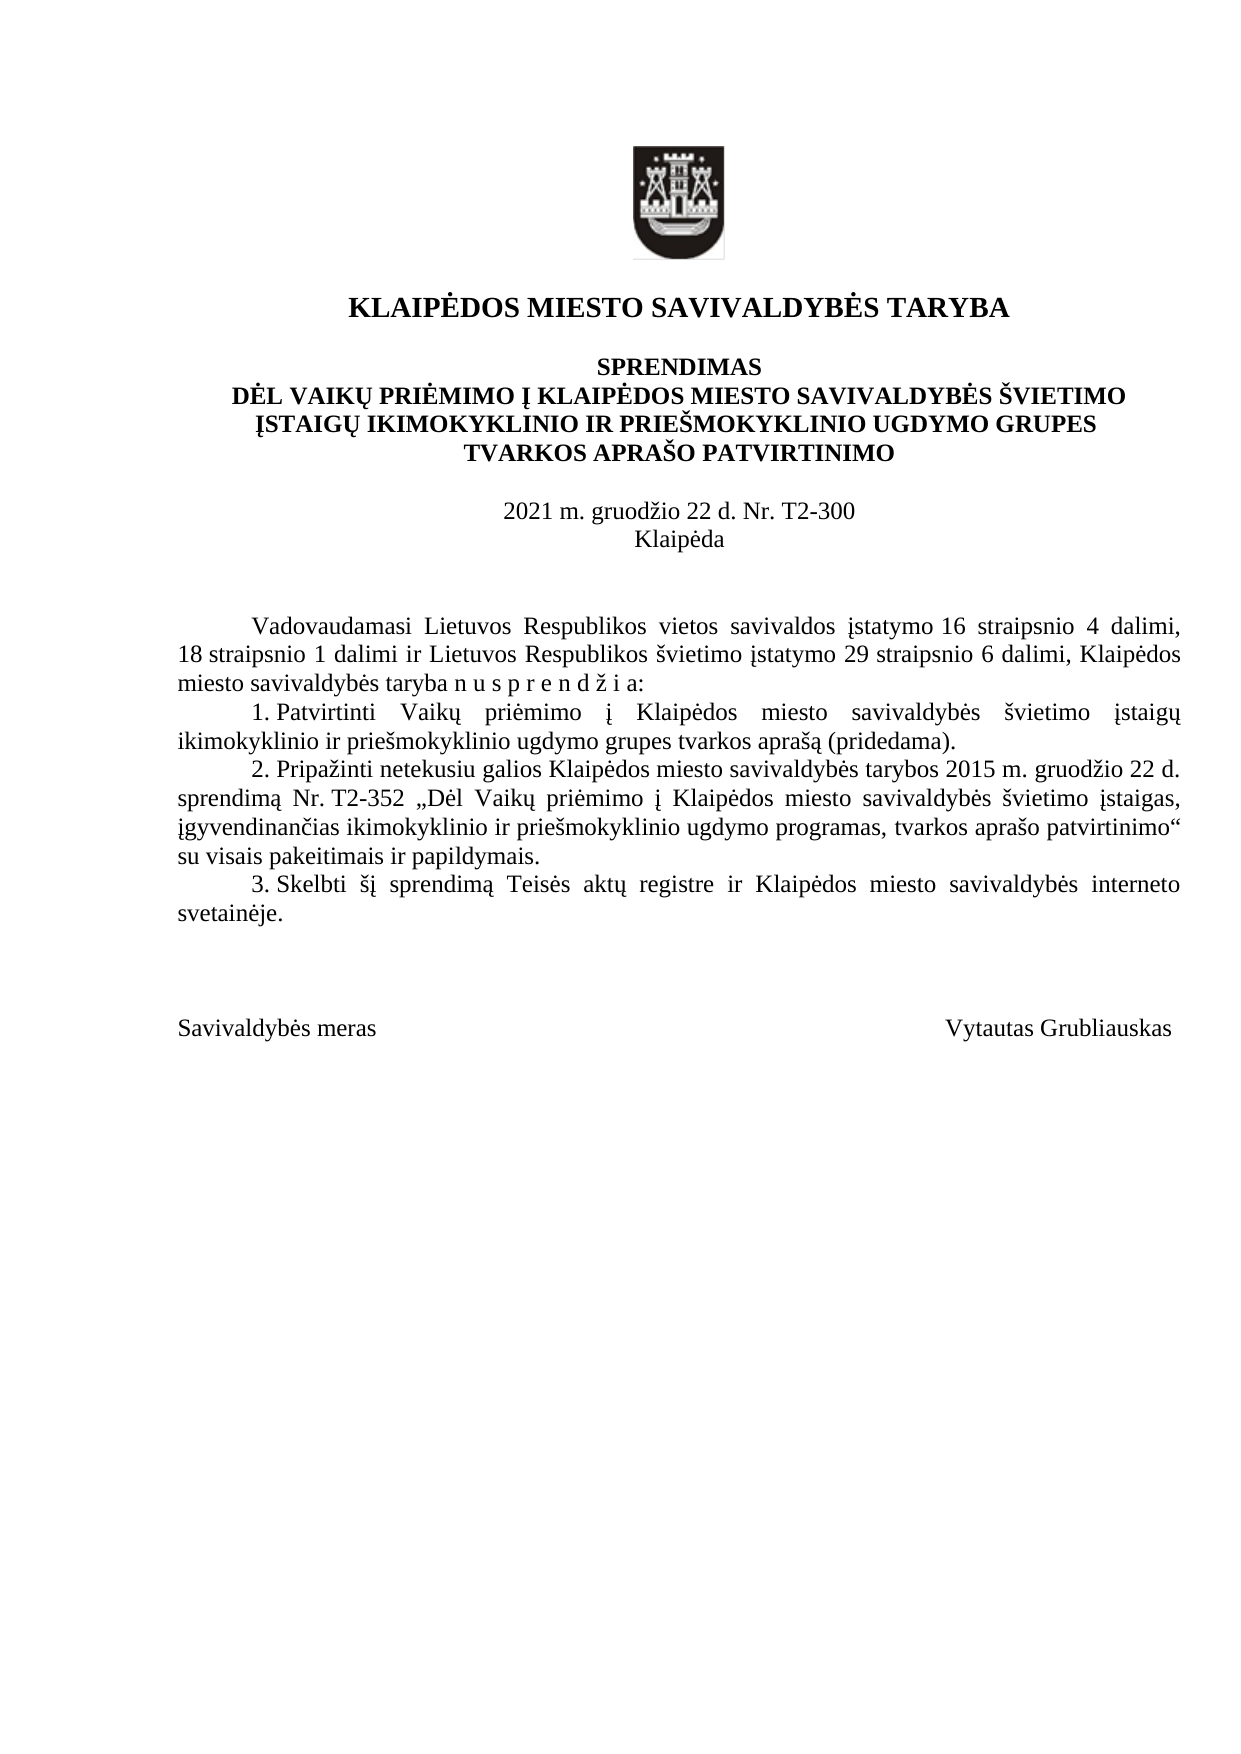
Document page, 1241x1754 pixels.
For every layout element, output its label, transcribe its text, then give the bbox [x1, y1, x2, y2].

text 3. Skelbti šį sprendimą Teisės aktų registre ir Klaipėdos miesto savivaldybės interneto svetainėje. [177, 869, 1181, 927]
text KLAIPĖDOS MIESTO SAVIVALDYBĖS TARYBA [177, 290, 1181, 323]
text Vadovaudamasi Lietuvos Respublikos vietos savivaldos įstatymo 16 straipsnio 4 dalimi, 18 straipsnio 1 dalimi ir Lietuvos Respublikos švietimo įstatymo 29 straipsnio 6 dalimi, Klaipėdos miesto savivaldybės taryba nusprendžia: [177, 611, 1181, 697]
text 1. Patvirtinti Vaikų priėmimo į Klaipėdos miesto savivaldybės švietimo įstaigų ikimokyklinio ir priešmokyklinio ugdymo grupes tvarkos aprašą (pridedama). [177, 697, 1181, 754]
text 2. Pripažinti netekusiu galios Klaipėdos miesto savivaldybės tarybos 2015 m. gruodžio 22 d. sprendimą Nr. T2-352 „Dėl Vaikų priėmimo į Klaipėdos miesto savivaldybės švietimo įstaigas, įgyvendinančias ikimokyklinio ir priešmokyklinio ugdymo programas, tvarkos aprašo patvirtinimo“ su visais pakeitimais ir papildymais. [177, 754, 1181, 869]
text SPRENDIMAS [177, 352, 1181, 381]
text TVARKOS APRAŠO PATVIRTINIMO [177, 438, 1181, 467]
text Klaipėda [177, 524, 1181, 553]
text Savivaldybės meras Vytautas Grubliauskas [177, 1013, 1181, 1042]
text 2021 m. gruodžio 22 d. Nr. T2-300 [177, 496, 1181, 524]
text DĖL VAIKŲ PRIĖMIMO Į KLAIPĖDOS MIESTO SAVIVALDYBĖS ŠVIETIMO ĮSTAIGŲ IKIMOKYKLINIO IR PRIEŠMOKYKLINIO UGDYMO GRUPES [177, 381, 1181, 438]
